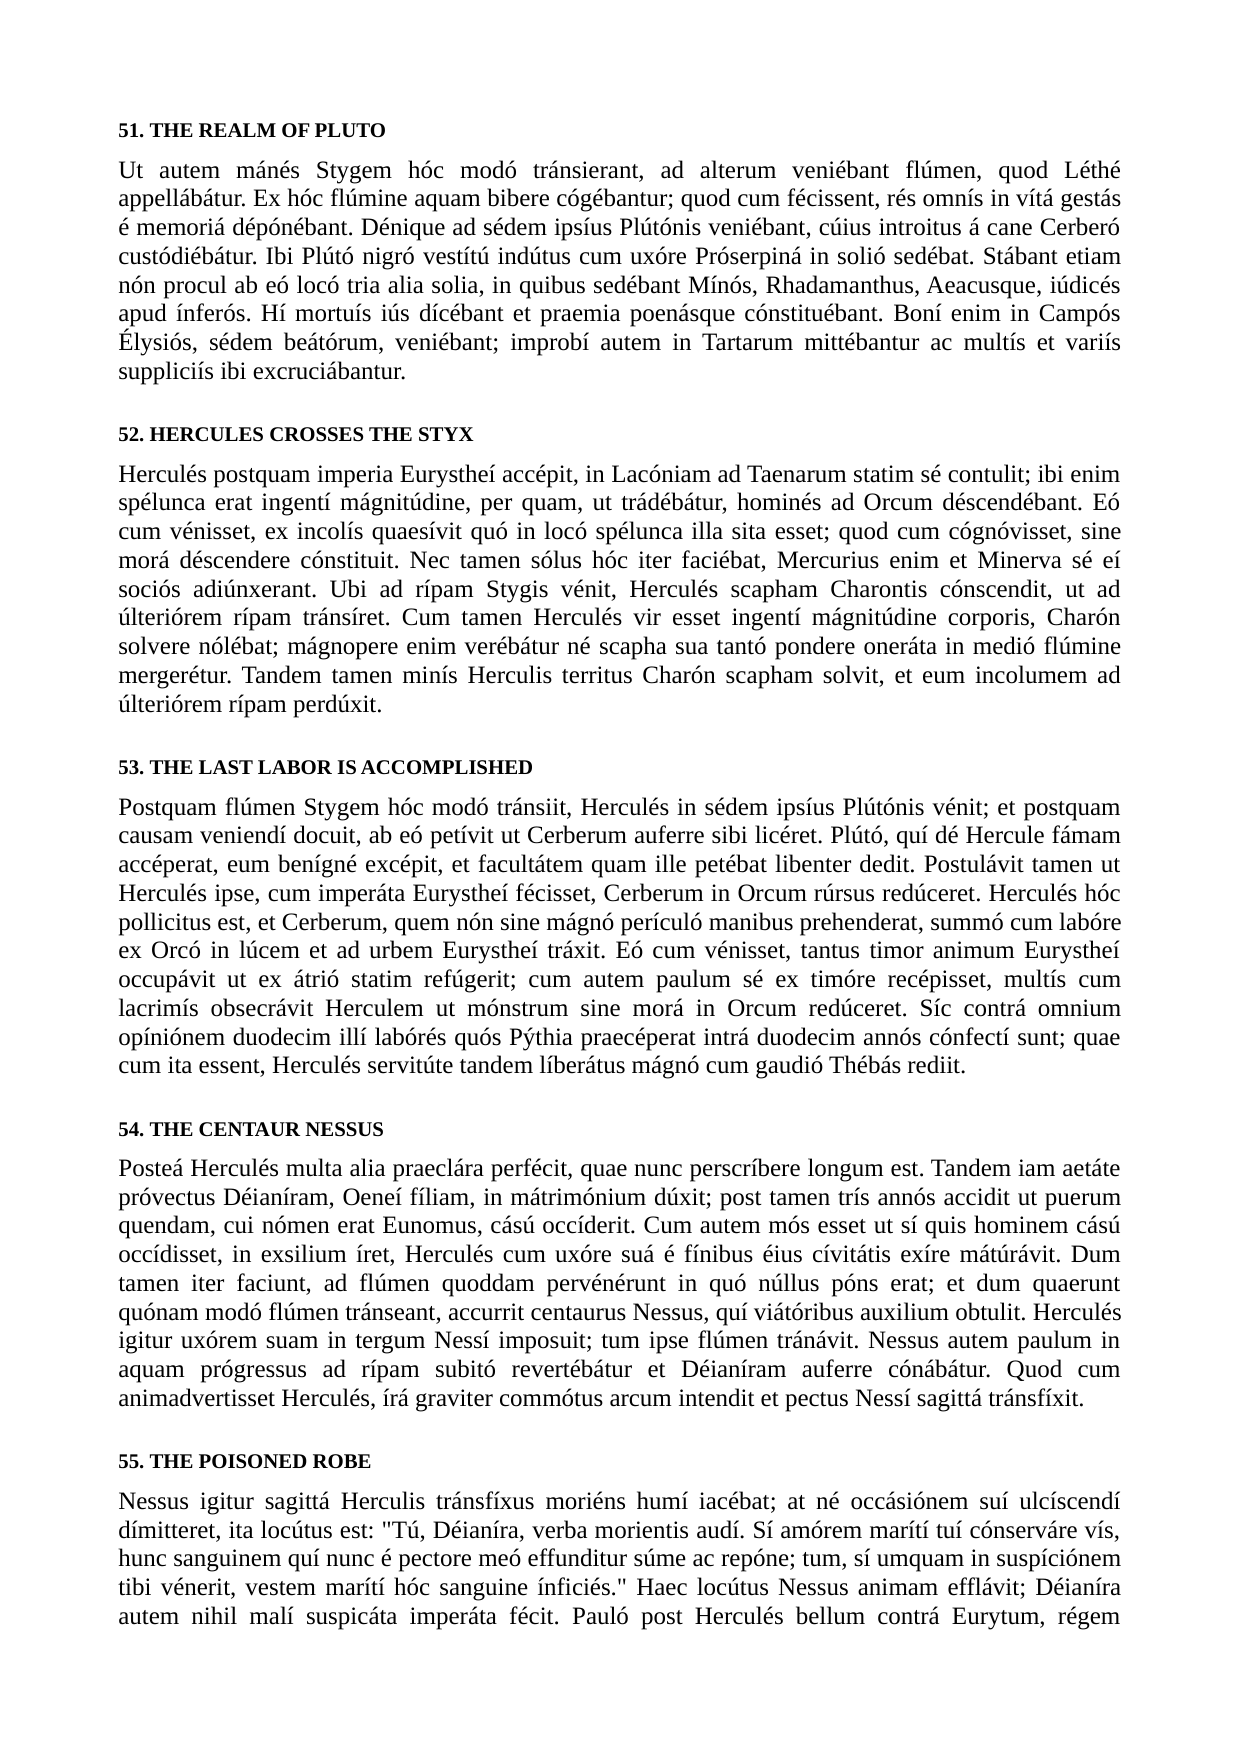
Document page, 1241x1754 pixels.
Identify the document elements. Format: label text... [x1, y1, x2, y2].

text Posteá Herculés multa alia praeclára perfécit, quae nunc perscríbere longum est. Tandem iam aetáte próvectus Déianíram, Oeneí fíliam, in mátrimónium dúxit; post tamen trís annós accidit ut puerum quendam, cui nómen erat Eunomus, cású occíderit. Cum autem mós esset ut sí quis hominem cású occídisset, in exsilium íret, Herculés cum uxóre suá é fínibus éius cívitátis exíre mátúrávit. Dum tamen iter faciunt, ad flúmen quoddam pervénérunt in quó núllus póns erat; et dum quaerunt quónam modó flúmen tránseant, accurrit centaurus Nessus, quí viátóribus auxilium obtulit. Herculés igitur uxórem suam in tergum Nessí imposuit; tum ipse flúmen tránávit. Nessus autem paulum in aquam prógressus ad rípam subitó revertébátur et Déianíram auferre cónábátur. Quod cum animadvertisset Herculés, írá graviter commótus arcum intendit et pectus Nessí sagittá tránsfíxit. [118, 1153, 1122, 1412]
subtitle 54. THE CENTAUR NESSUS [118, 1117, 1122, 1141]
text Nessus igitur sagittá Herculis tránsfíxus moriéns humí iacébat; at né occásiónem suí ulcíscendí dímitteret, ita locútus est: "Tú, Déianíra, verba morientis audí. Sí amórem marítí tuí cónserváre vís, hunc sanguinem quí nunc é pectore meó effunditur súme ac repóne; tum, sí umquam in suspíciónem tibi vénerit, vestem marítí hóc sanguine ínficiés." Haec locútus Nessus animam efflávit; Déianíra autem nihil malí suspicáta imperáta fécit. Pauló post Herculés bellum contrá Eurytum, régem [118, 1486, 1122, 1630]
text Postquam flúmen Stygem hóc modó tránsiit, Herculés in sédem ipsíus Plútónis vénit; et postquam causam veniendí docuit, ab eó petívit ut Cerberum auferre sibi licéret. Plútó, quí dé Hercule fámam accéperat, eum benígné excépit, et facultátem quam ille petébat libenter dedit. Postulávit tamen ut Herculés ipse, cum imperáta Eurystheí fécisset, Cerberum in Orcum rúrsus redúceret. Herculés hóc pollicitus est, et Cerberum, quem nón sine mágnó perículó manibus prehenderat, summó cum labóre ex Orcó in lúcem et ad urbem Eurystheí tráxit. Eó cum vénisset, tantus timor animum Eurystheí occupávit ut ex átrió statim refúgerit; cum autem paulum sé ex timóre recépisset, multís cum lacrimís obsecrávit Herculem ut mónstrum sine morá in Orcum redúceret. Síc contrá omnium opíniónem duodecim illí labórés quós Pýthia praecéperat intrá duodecim annós cónfectí sunt; quae cum ita essent, Herculés servitúte tandem líberátus mágnó cum gaudió Thébás rediit. [118, 792, 1122, 1079]
subtitle 52. HERCULES CROSSES THE STYX [118, 422, 1122, 446]
text Herculés postquam imperia Eurystheí accépit, in Lacóniam ad Taenarum statim sé contulit; ibi enim spélunca erat ingentí mágnitúdine, per quam, ut trádébátur, hominés ad Orcum déscendébant. Eó cum vénisset, ex incolís quaesívit quó in locó spélunca illa sita esset; quod cum cógnóvisset, sine morá déscendere cónstituit. Nec tamen sólus hóc iter faciébat, Mercurius enim et Minerva sé eí sociós adiúnxerant. Ubi ad rípam Stygis vénit, Herculés scapham Charontis cónscendit, ut ad últeriórem rípam tránsíret. Cum tamen Herculés vir esset ingentí mágnitúdine corporis, Charón solvere nólébat; mágnopere enim verébátur né scapha sua tantó pondere oneráta in medió flúmine mergerétur. Tandem tamen minís Herculis territus Charón scapham solvit, et eum incolumem ad últeriórem rípam perdúxit. [118, 459, 1122, 717]
subtitle 51. THE REALM OF PLUTO [118, 118, 1122, 142]
subtitle 53. THE LAST LABOR IS ACCOMPLISHED [118, 755, 1122, 779]
text Ut autem mánés Stygem hóc modó tránsierant, ad alterum veniébant flúmen, quod Léthé appellábátur. Ex hóc flúmine aquam bibere cógébantur; quod cum fécissent, rés omnís in vítá gestás é memoriá dépónébant. Dénique ad sédem ipsíus Plútónis veniébant, cúius introitus á cane Cerberó custódiébátur. Ibi Plútó nigró vestítú indútus cum uxóre Próserpiná in solió sedébat. Stábant etiam nón procul ab eó locó tria alia solia, in quibus sedébant Mínós, Rhadamanthus, Aeacusque, iúdicés apud ínferós. Hí mortuís iús dícébant et praemia poenásque cónstituébant. Boní enim in Campós Élysiós, sédem beátórum, veniébant; improbí autem in Tartarum mittébantur ac multís et variís suppliciís ibi excruciábantur. [118, 155, 1122, 385]
subtitle 55. THE POISONED ROBE [118, 1449, 1122, 1473]
